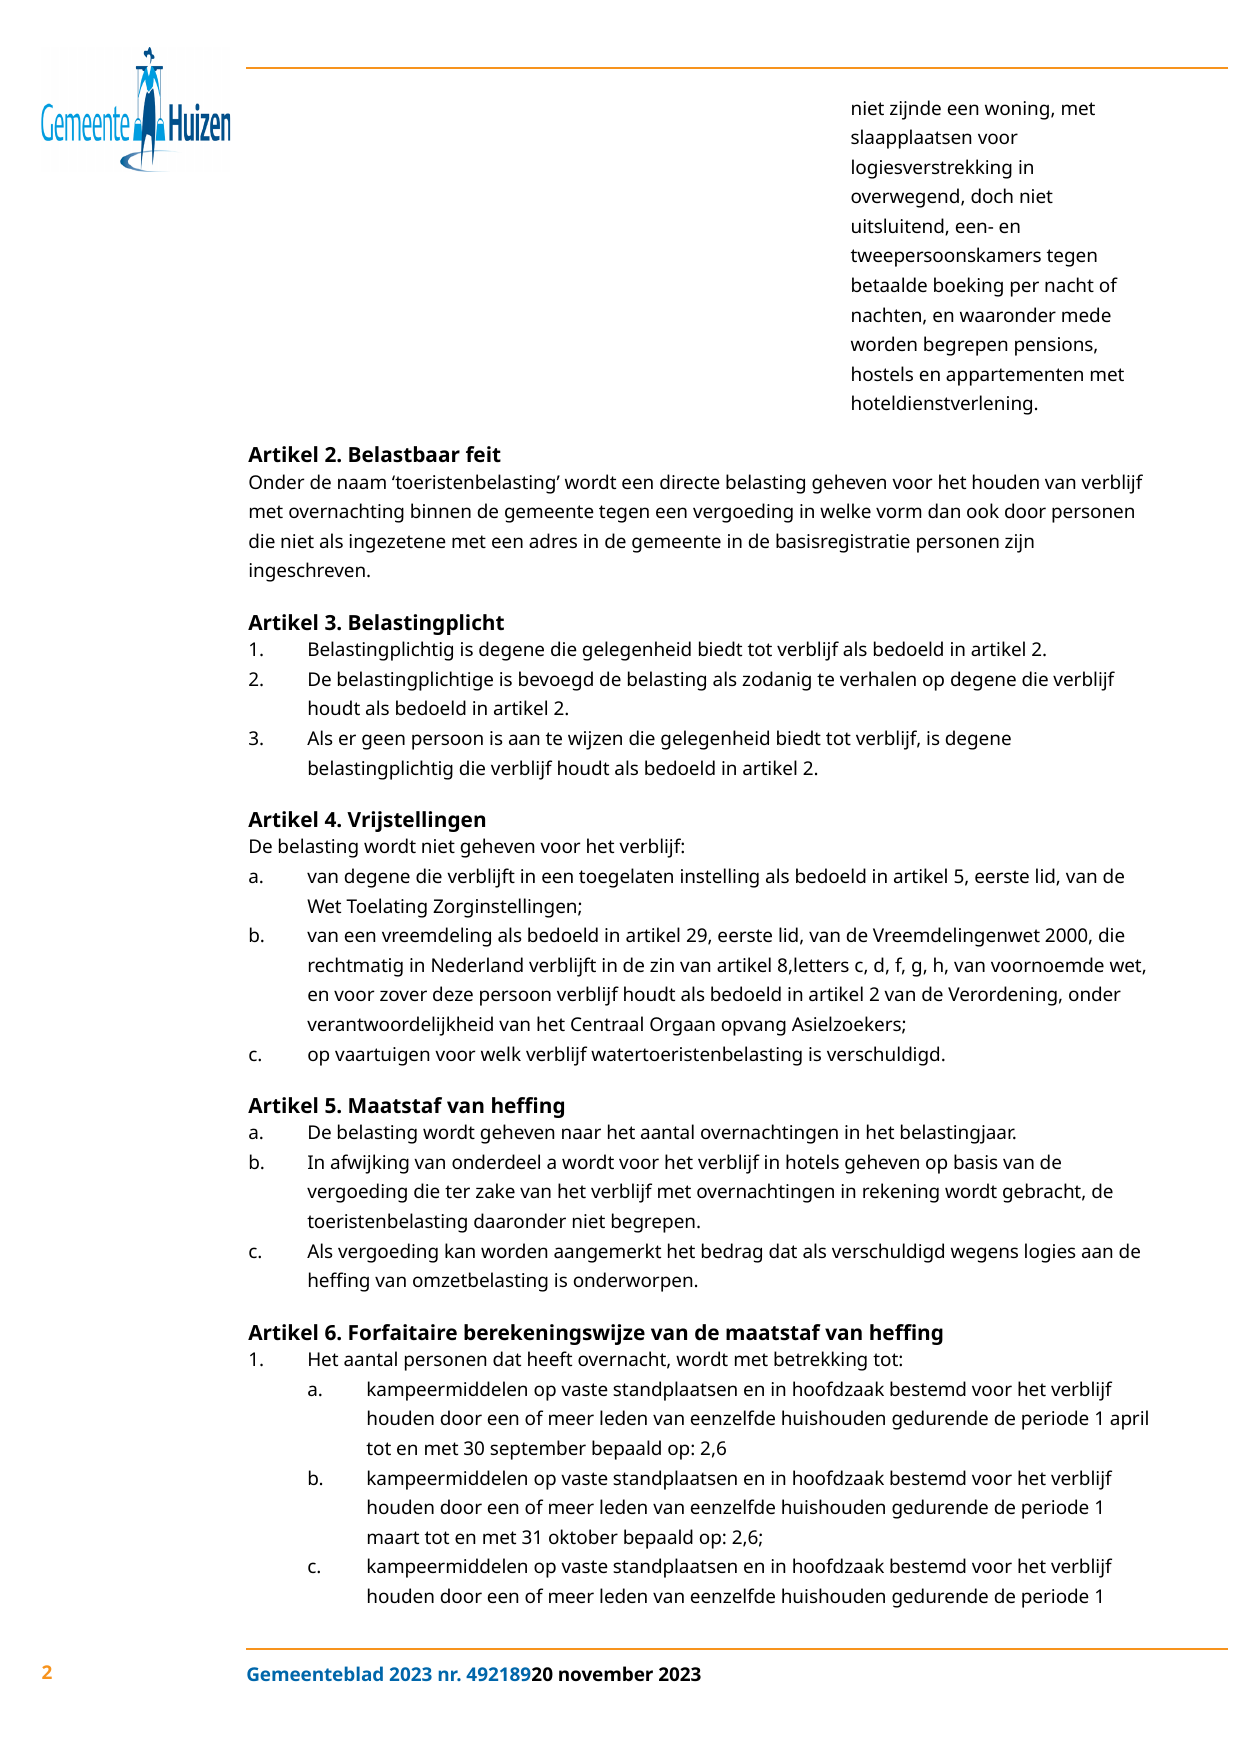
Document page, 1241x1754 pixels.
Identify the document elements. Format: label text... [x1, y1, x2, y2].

list Belastingplichtig is degene die gelegenheid biedt tot verblijf als bedoeld in artikel 2. [248, 636, 1152, 662]
list van degene die verblijft in een toegelaten instelling als bedoeld in artikel 5, eerste lid, van de Wet Toelating Zorginstellingen; [248, 863, 1152, 918]
table_cell d. [248, 95, 549, 416]
list In afwijking van onderdeel a wordt voor het verblijf in hotels geheven op basis van de vergoeding die ter zake van het verblijf met overnachtingen in rekening wordt gebracht, de toeristenbelasting daaronder niet begrepen. [248, 1149, 1152, 1234]
list De belastingplichtige is bevoegd de belasting als zodanig te verhalen op degene die verblijf houdt als bedoeld in artikel 2. [248, 666, 1152, 721]
text De belasting wordt niet geheven voor het verblijf: [248, 834, 1152, 859]
list Als er geen persoon is aan te wijzen die gelegenheid biedt tot verblijf, is degene belastingplichtig die verblijf houdt als bedoeld in artikel 2. [248, 725, 1152, 781]
text Artikel 3. Belastingplicht [248, 608, 1152, 636]
picture [41, 47, 231, 172]
list kampeermiddelen op vaste standplaatsen en in hoofdzaak bestemd voor het verblijf houden door een of meer leden van eenzelfde huishouden gedurende de periode 1 maart tot en met 31 oktober bepaald op: 2,6; [307, 1465, 1152, 1549]
text Artikel 6. Forfaitaire berekeningswijze van de maatstaf van heffing [248, 1318, 1152, 1346]
text Artikel 2. Belastbaar feit [248, 440, 1152, 469]
text Artikel 4. Vrijstellingen [248, 805, 1152, 834]
table_cell hotel: bedrijfsmatig geëxploiteerde accommodatie, niet zijnde een woning, met slaapplaatsen voor logiesverstrekking in overwegend, doch niet uitsluitend, een- en tweepersoonskamers tegen betaalde boeking per nacht of nachten, en waaronder mede worden begrepen pensions, hostels en appartementen met hoteldienstverlening. [850, 95, 1152, 416]
list van een vreemdeling als bedoeld in artikel 29, eerste lid, van de Vreemdelingenwet 2000, die rechtmatig in Nederland verblijft in de zin van artikel 8,letters c, d, f, g, h, van voornoemde wet, en voor zover deze persoon verblijf houdt als bedoeld in artikel 2 van de Verordening, onder verantwoordelijkheid van het Centraal Orgaan opvang Asielzoekers; [248, 922, 1152, 1037]
text Onder de naam ‘toeristenbelasting’ wordt een directe belasting geheven voor het houden van verblijf met overnachting binnen de gemeente tegen een vergoeding in welke vorm dan ook door personen die niet als ingezetene met een adres in de gemeente in de basisregistratie personen zijn ingeschreven. [248, 469, 1152, 583]
list De belasting wordt geheven naar het aantal overnachtingen in het belastingjaar. [248, 1119, 1152, 1145]
list Het aantal personen dat heeft overnacht, wordt met betrekking tot: [248, 1346, 1152, 1372]
table_cell hotel: [549, 95, 850, 416]
text Artikel 5. Maatstaf van heffing [248, 1091, 1152, 1119]
list kampeermiddelen op vaste standplaatsen en in hoofdzaak bestemd voor het verblijf houden door een of meer leden van eenzelfde huishouden gedurende de periode 1 [307, 1553, 1152, 1609]
list kampeermiddelen op vaste standplaatsen en in hoofdzaak bestemd voor het verblijf houden door een of meer leden van eenzelfde huishouden gedurende de periode 1 april tot en met 30 september bepaald op: 2,6 [307, 1376, 1152, 1461]
list op vaartuigen voor welk verblijf watertoeristenbelasting is verschuldigd. [248, 1041, 1152, 1066]
list Als vergoeding kan worden aangemerkt het bedrag dat als verschuldigd wegens logies aan de heffing van omzetbelasting is onderworpen. [248, 1238, 1152, 1293]
